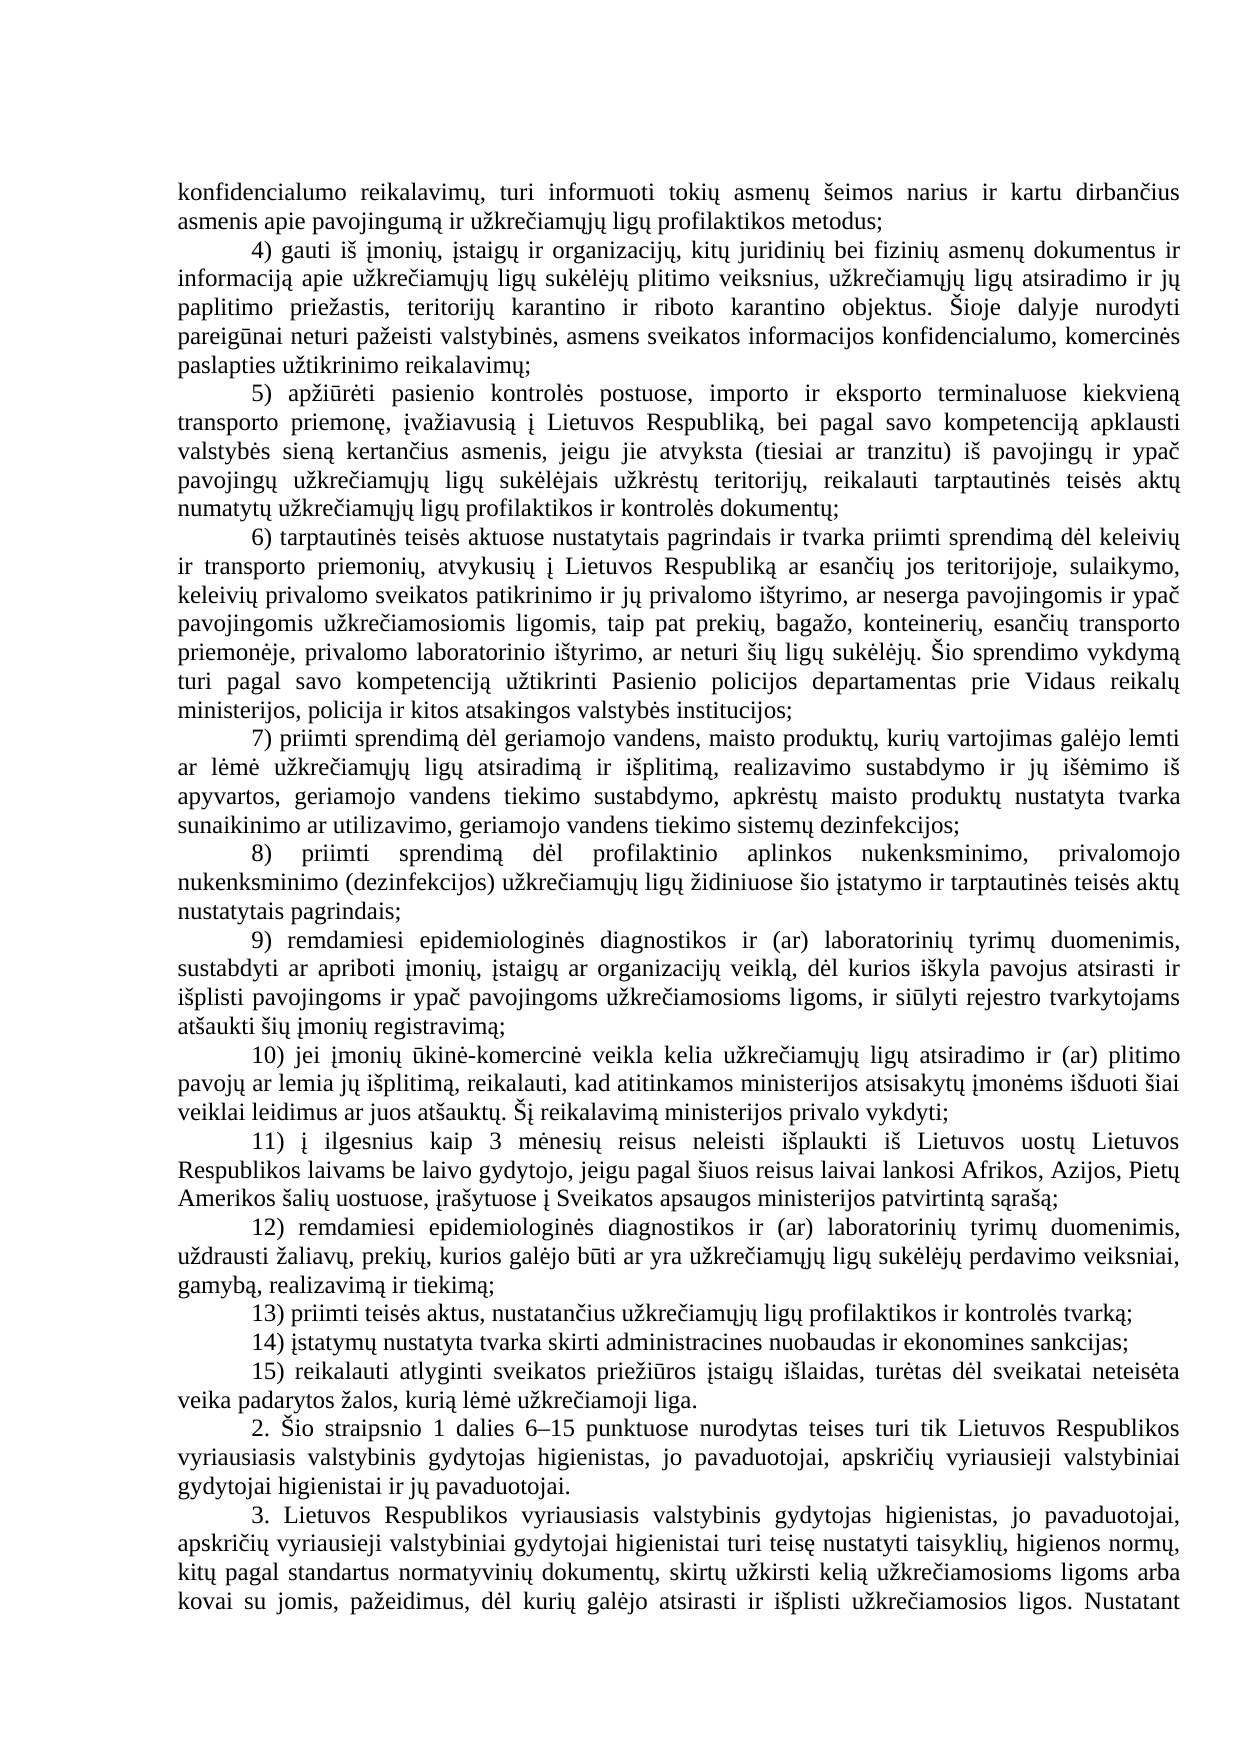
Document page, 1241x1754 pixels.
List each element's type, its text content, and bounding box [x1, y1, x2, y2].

text 4) gauti iš įmonių, įstaigų ir organizacijų, kitų juridinių bei fizinių asmenų dokumentus ir informaciją apie užkrečiamųjų ligų sukėlėjų plitimo veiksnius, užkrečiamųjų ligų atsiradimo ir jų paplitimo priežastis, teritorijų karantino ir riboto karantino objektus. Šioje dalyje nurodyti pareigūnai neturi pažeisti valstybinės, asmens sveikatos informacijos konfidencialumo, komercinės paslapties užtikrinimo reikalavimų; [177, 235, 1181, 378]
text konfidencialumo reikalavimų, turi informuoti tokių asmenų šeimos narius ir kartu dirbančius asmenis apie pavojingumą ir užkrečiamųjų ligų profilaktikos metodus; [177, 177, 1181, 235]
text 5) apžiūrėti pasienio kontrolės postuose, importo ir eksporto terminaluose kiekvieną transporto priemonę, įvažiavusią į Lietuvos Respubliką, bei pagal savo kompetenciją apklausti valstybės sieną kertančius asmenis, jeigu jie atvyksta (tiesiai ar tranzitu) iš pavojingų ir ypač pavojingų užkrečiamųjų ligų sukėlėjais užkrėstų teritorijų, reikalauti tarptautinės teisės aktų numatytų užkrečiamųjų ligų profilaktikos ir kontrolės dokumentų; [177, 378, 1181, 522]
text 2. Šio straipsnio 1 dalies 6–15 punktuose nurodytas teises turi tik Lietuvos Respublikos vyriausiasis valstybinis gydytojas higienistas, jo pavaduotojai, apskričių vyriausieji valstybiniai gydytojai higienistai ir jų pavaduotojai. [177, 1413, 1181, 1500]
text 14) įstatymų nustatyta tvarka skirti administracines nuobaudas ir ekonomines sankcijas; [177, 1327, 1181, 1356]
text 7) priimti sprendimą dėl geriamojo vandens, maisto produktų, kurių vartojimas galėjo lemti ar lėmė užkrečiamųjų ligų atsiradimą ir išplitimą, realizavimo sustabdymo ir jų išėmimo iš apyvartos, geriamojo vandens tiekimo sustabdymo, apkrėstų maisto produktų nustatyta tvarka sunaikinimo ar utilizavimo, geriamojo vandens tiekimo sistemų dezinfekcijos; [177, 723, 1181, 838]
text 13) priimti teisės aktus, nustatančius užkrečiamųjų ligų profilaktikos ir kontrolės tvarką; [177, 1298, 1181, 1327]
text 15) reikalauti atlyginti sveikatos priežiūros įstaigų išlaidas, turėtas dėl sveikatai neteisėta veika padarytos žalos, kurią lėmė užkrečiamoji liga. [177, 1356, 1181, 1413]
text 10) jei įmonių ūkinė-komercinė veikla kelia užkrečiamųjų ligų atsiradimo ir (ar) plitimo pavojų ar lemia jų išplitimą, reikalauti, kad atitinkamos ministerijos atsisakytų įmonėms išduoti šiai veiklai leidimus ar juos atšauktų. Šį reikalavimą ministerijos privalo vykdyti; [177, 1040, 1181, 1126]
text 3. Lietuvos Respublikos vyriausiasis valstybinis gydytojas higienistas, jo pavaduotojai, apskričių vyriausieji valstybiniai gydytojai higienistai turi teisę nustatyti taisyklių, higienos normų, kitų pagal standartus normatyvinių dokumentų, skirtų užkirsti kelią užkrečiamosioms ligoms arba kovai su jomis, pažeidimus, dėl kurių galėjo atsirasti ir išplisti užkrečiamosios ligos. Nustatant [177, 1500, 1181, 1615]
text 6) tarptautinės teisės aktuose nustatytais pagrindais ir tvarka priimti sprendimą dėl keleivių ir transporto priemonių, atvykusių į Lietuvos Respubliką ar esančių jos teritorijoje, sulaikymo, keleivių privalomo sveikatos patikrinimo ir jų privalomo ištyrimo, ar neserga pavojingomis ir ypač pavojingomis užkrečiamosiomis ligomis, taip pat prekių, bagažo, konteinerių, esančių transporto priemonėje, privalomo laboratorinio ištyrimo, ar neturi šių ligų sukėlėjų. Šio sprendimo vykdymą turi pagal savo kompetenciją užtikrinti Pasienio policijos departamentas prie Vidaus reikalų ministerijos, policija ir kitos atsakingos valstybės institucijos; [177, 522, 1181, 723]
text 9) remdamiesi epidemiologinės diagnostikos ir (ar) laboratorinių tyrimų duomenimis, sustabdyti ar apriboti įmonių, įstaigų ar organizacijų veiklą, dėl kurios iškyla pavojus atsirasti ir išplisti pavojingoms ir ypač pavojingoms užkrečiamosioms ligoms, ir siūlyti rejestro tvarkytojams atšaukti šių įmonių registravimą; [177, 925, 1181, 1040]
text 11) į ilgesnius kaip 3 mėnesių reisus neleisti išplaukti iš Lietuvos uostų Lietuvos Respublikos laivams be laivo gydytojo, jeigu pagal šiuos reisus laivai lankosi Afrikos, Azijos, Pietų Amerikos šalių uostuose, įrašytuose į Sveikatos apsaugos ministerijos patvirtintą sąrašą; [177, 1126, 1181, 1212]
text 8) priimti sprendimą dėl profilaktinio aplinkos nukenksminimo, privalomojo nukenksminimo (dezinfekcijos) užkrečiamųjų ligų židiniuose šio įstatymo ir tarptautinės teisės aktų nustatytais pagrindais; [177, 838, 1181, 925]
text 12) remdamiesi epidemiologinės diagnostikos ir (ar) laboratorinių tyrimų duomenimis, uždrausti žaliavų, prekių, kurios galėjo būti ar yra užkrečiamųjų ligų sukėlėjų perdavimo veiksniai, gamybą, realizavimą ir tiekimą; [177, 1212, 1181, 1298]
